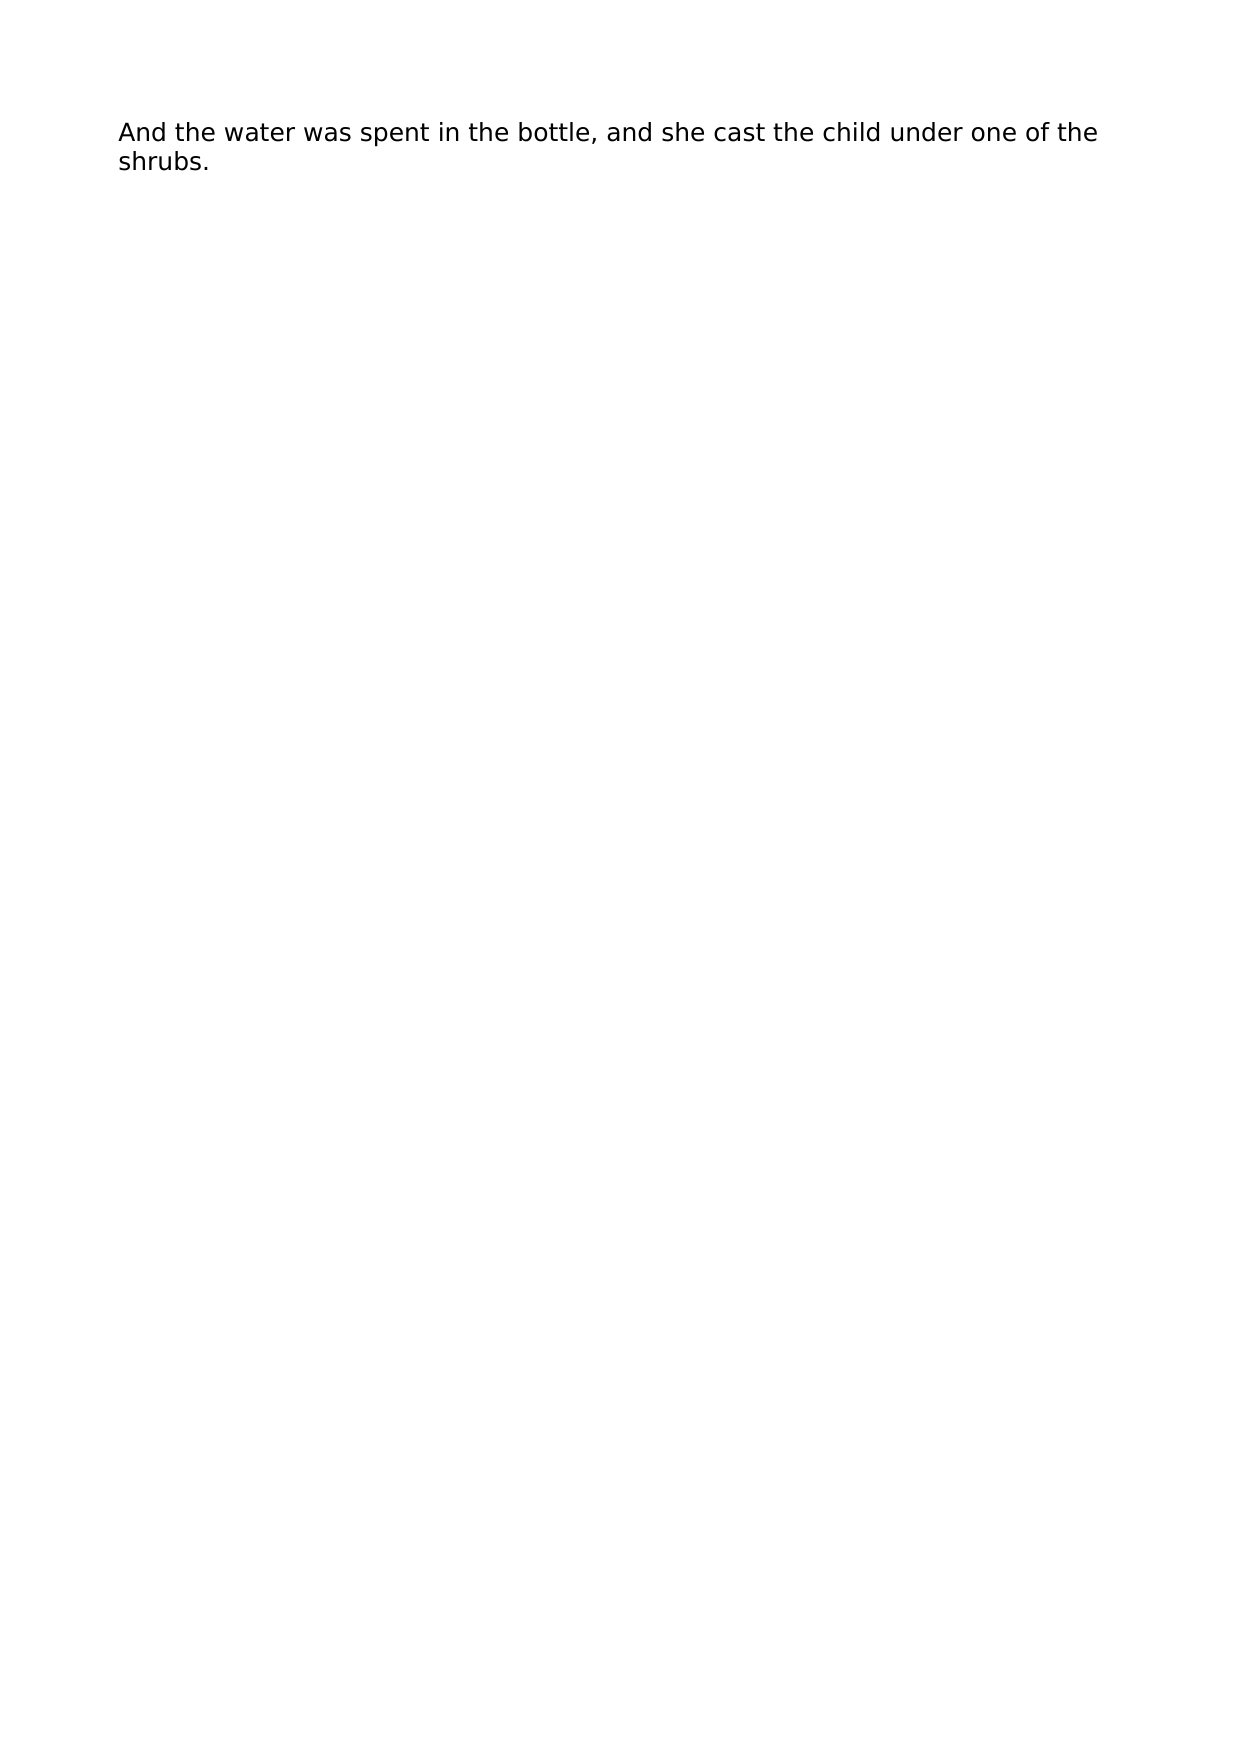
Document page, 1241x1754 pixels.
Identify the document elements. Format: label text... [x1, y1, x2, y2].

text And the water was spent in the bottle, and she cast the child under one of the shrubs. [118, 118, 1122, 176]
